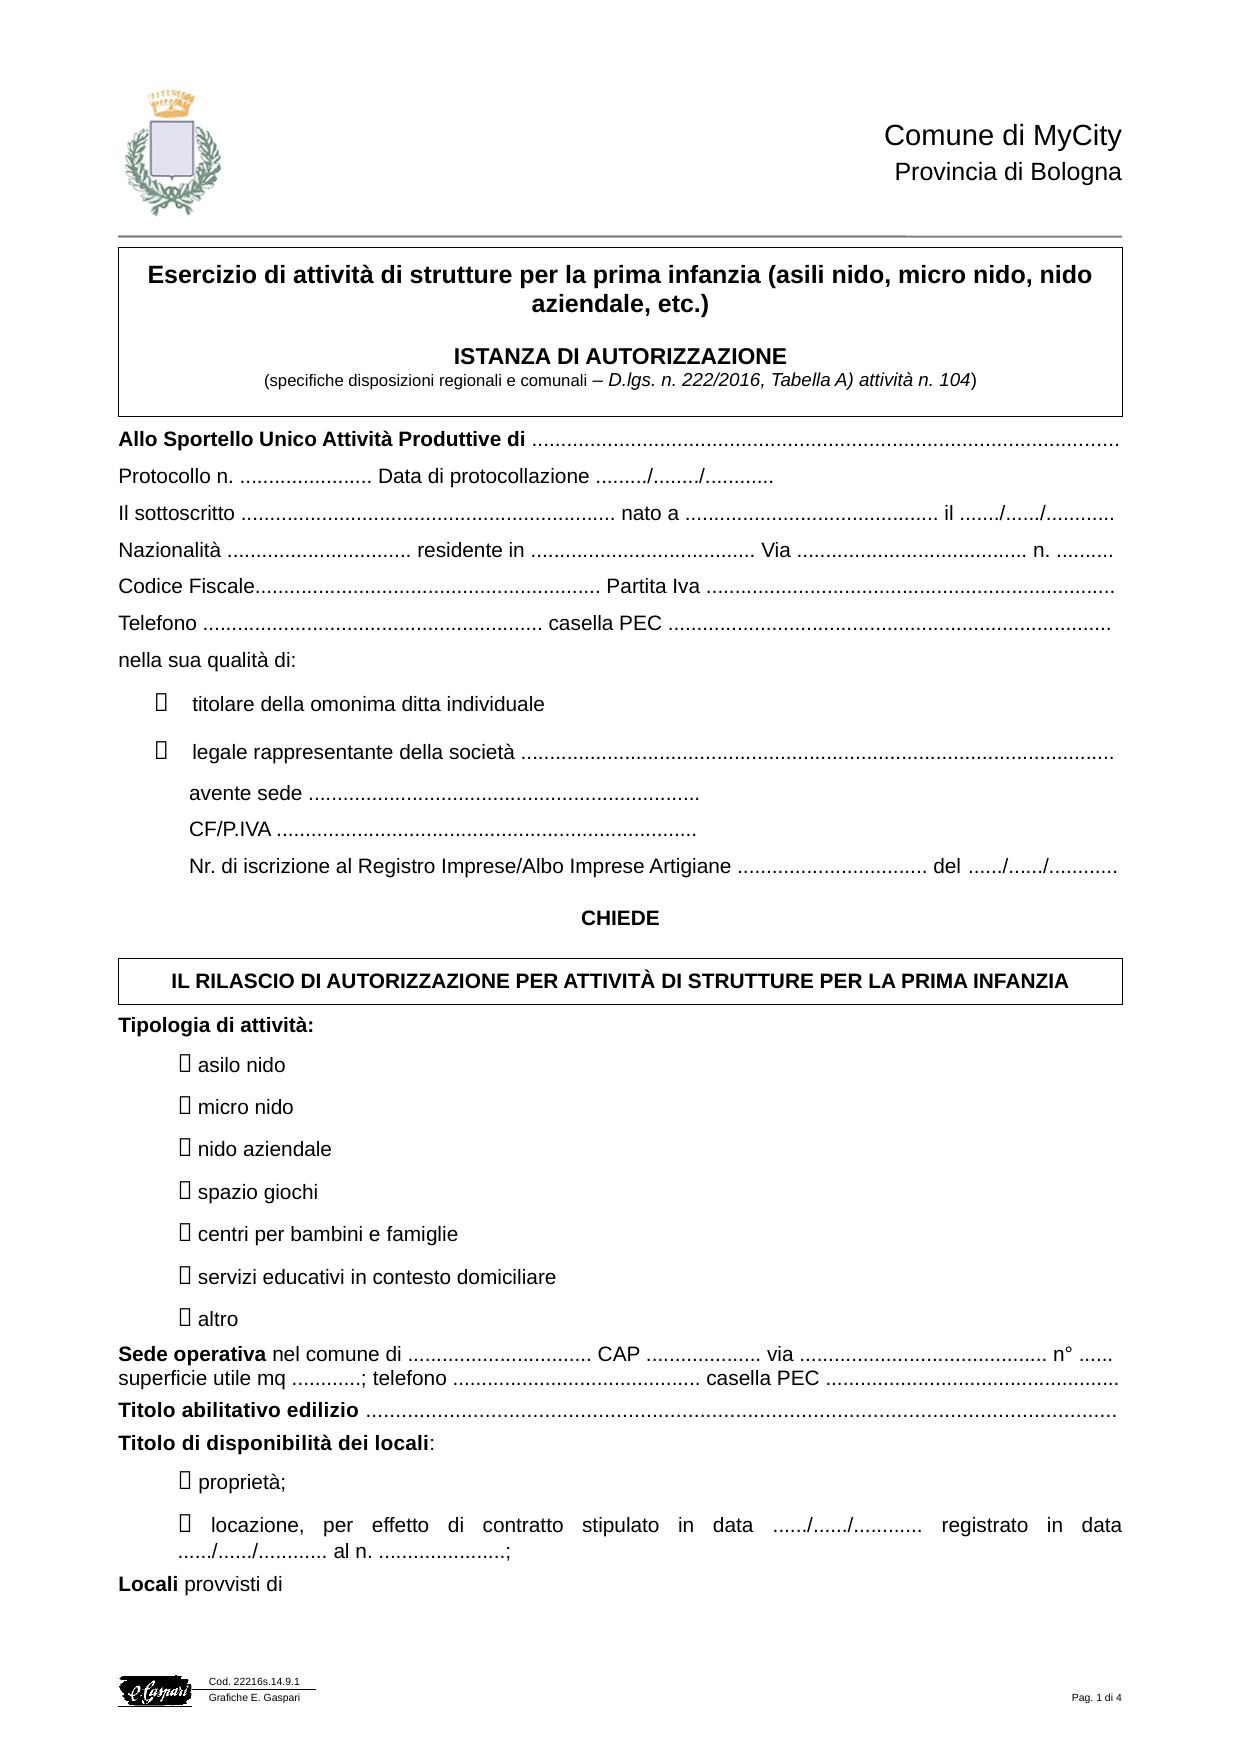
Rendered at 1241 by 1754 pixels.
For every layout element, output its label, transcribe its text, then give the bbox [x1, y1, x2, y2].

picture [118, 1674, 192, 1706]
text  asilo nido [177, 1045, 1122, 1079]
text Sede operativa nel comune di ................................ CAP .................... via ........................................... n° ...... superficie utile mq ............; telefono ........................................... casella PEC ................................................... [118, 1342, 1122, 1390]
text  legale rappresentante della società ....................................................................................................... [153, 732, 1122, 767]
table_header Esercizio di attività di strutture per la prima infanzia (asili nido, micro nido, nido aziendale, etc.) ISTANZA DI AUTORIZZAZIONE (specifiche disposizioni regionali e comunali – D.lgs. n. 222/2016, Tabella A) attività n. 104) [119, 248, 1122, 416]
text Titolo di disponibilità dei locali: [118, 1431, 1122, 1454]
text  nido aziendale [177, 1130, 1122, 1164]
text  altro [177, 1300, 1122, 1334]
text nella sua qualità di: [118, 648, 1122, 672]
text Telefono ........................................................... casella PEC ............................................................................. [118, 611, 1122, 635]
text Locali provvisti di [118, 1572, 1122, 1596]
text  locazione, per effetto di contratto stipulato in data ....../....../............ registrato in data ....../....../............ al n. ......................; [177, 1505, 1122, 1563]
text  servizi educativi in contesto domiciliare [177, 1257, 1122, 1291]
text Codice Fiscale............................................................ Partita Iva ....................................................................... [118, 574, 1122, 598]
text Nr. di iscrizione al Registro Imprese/Albo Imprese Artigiane ................................. del ....../....../............ [189, 854, 1122, 878]
text Protocollo n. ....................... Data di protocollazione ........./......../............ [118, 464, 1122, 488]
text Comune di MyCity [224, 118, 1122, 152]
text Titolo abilitativo edilizio .............................................................................................................................. [118, 1398, 1122, 1422]
text CHIEDE [118, 906, 1122, 930]
table_header IL RILASCIO DI AUTORIZZAZIONE PER ATTIVITÀ DI STRUTTURE PER LA PRIMA INFANZIA [119, 959, 1122, 1004]
text avente sede .................................................................... [189, 780, 1122, 804]
text CF/P.IVA ......................................................................... [189, 817, 1122, 841]
text  micro nido [177, 1088, 1122, 1122]
text  proprietà; [177, 1463, 1122, 1497]
picture [122, 87, 224, 219]
text Il sottoscritto ................................................................. nato a ............................................ il ......./....../............ [118, 501, 1122, 525]
text Allo Sportello Unico Attività Produttive di [118, 427, 1122, 451]
text  centri per bambini e famiglie [177, 1215, 1122, 1249]
text  titolare della omonima ditta individuale [153, 685, 1122, 719]
text Tipologia di attività: [118, 1013, 1122, 1037]
text Provincia di Bologna [224, 157, 1122, 185]
text  spazio giochi [177, 1172, 1122, 1207]
text Nazionalità ................................ residente in ....................................... Via ........................................ n. .......... [118, 538, 1122, 562]
